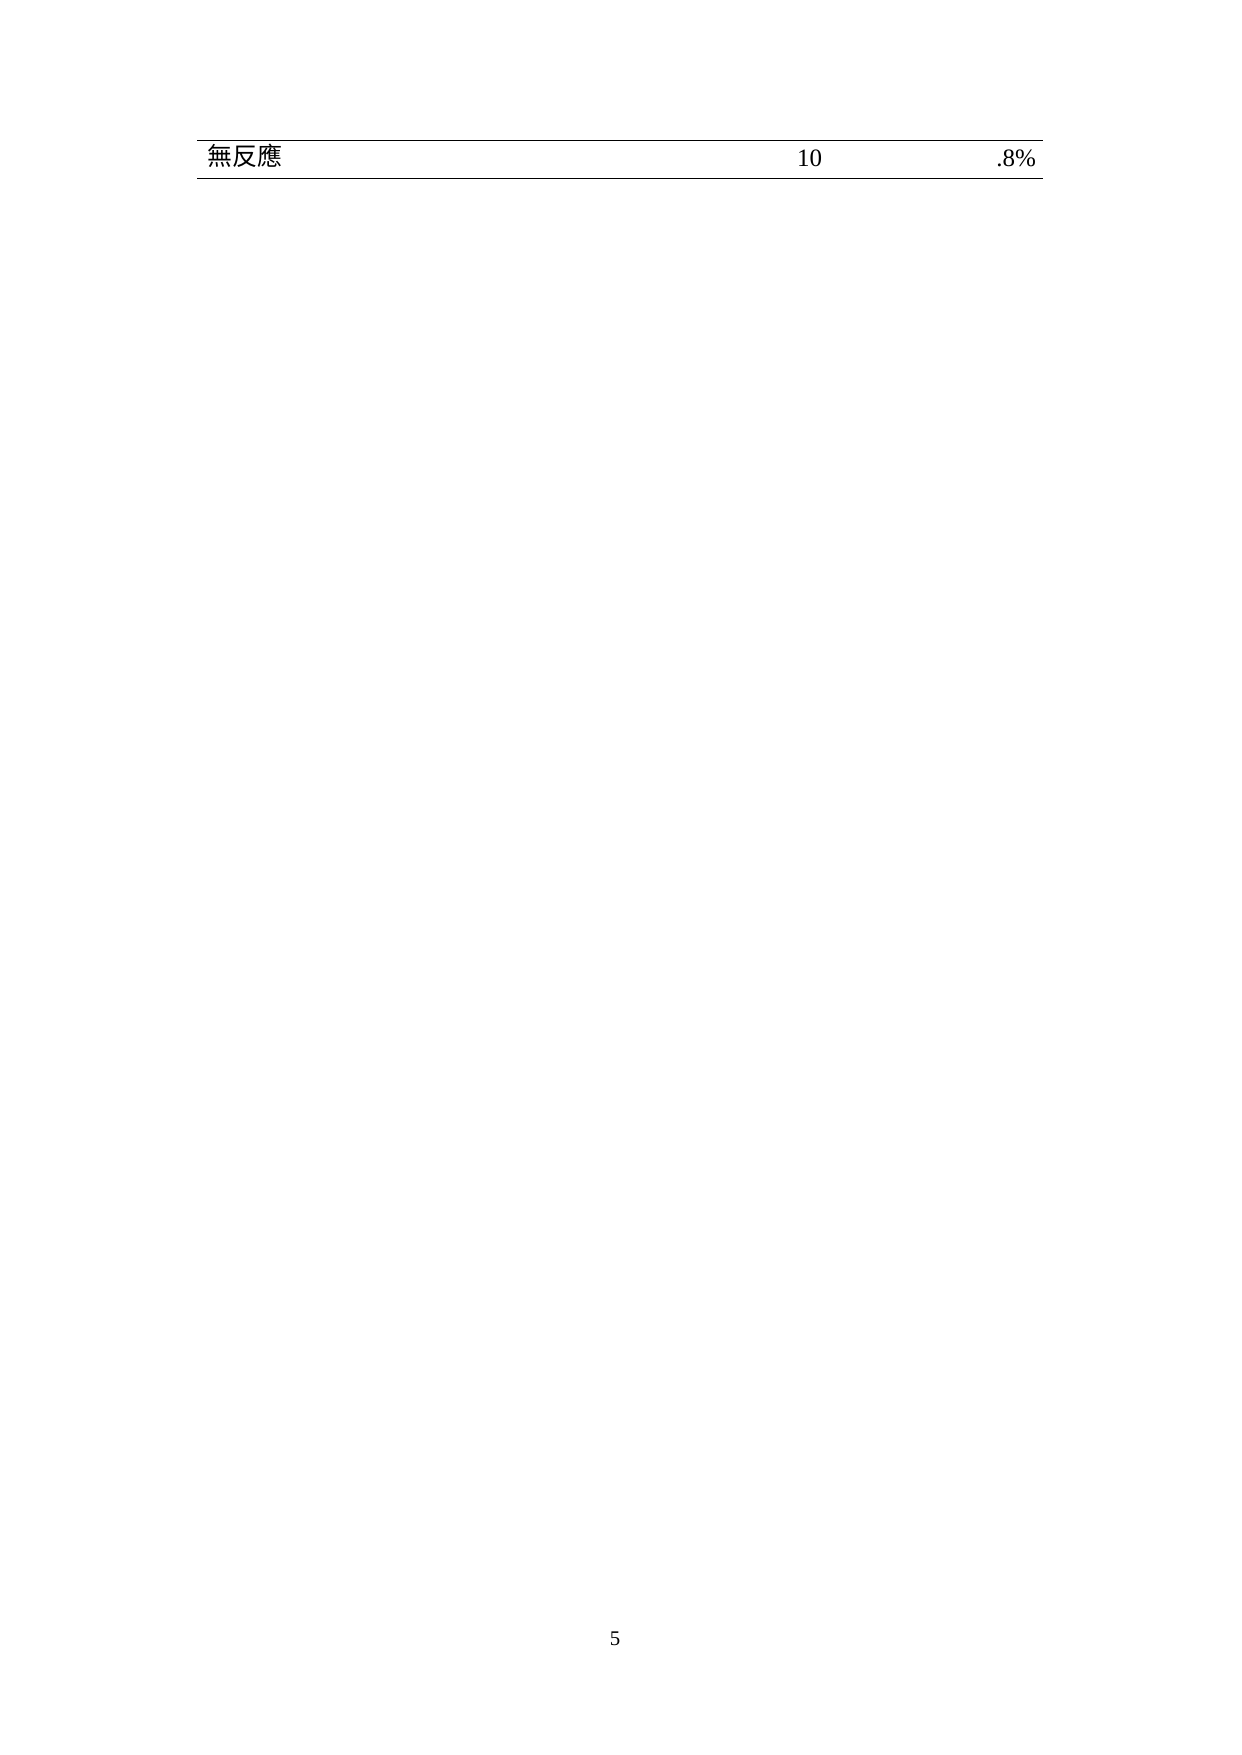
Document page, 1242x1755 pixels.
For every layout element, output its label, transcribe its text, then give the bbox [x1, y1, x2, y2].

table_cell .8% [894, 141, 1043, 177]
table_cell 10 [551, 141, 894, 177]
table_cell 無反應 [197, 141, 551, 177]
